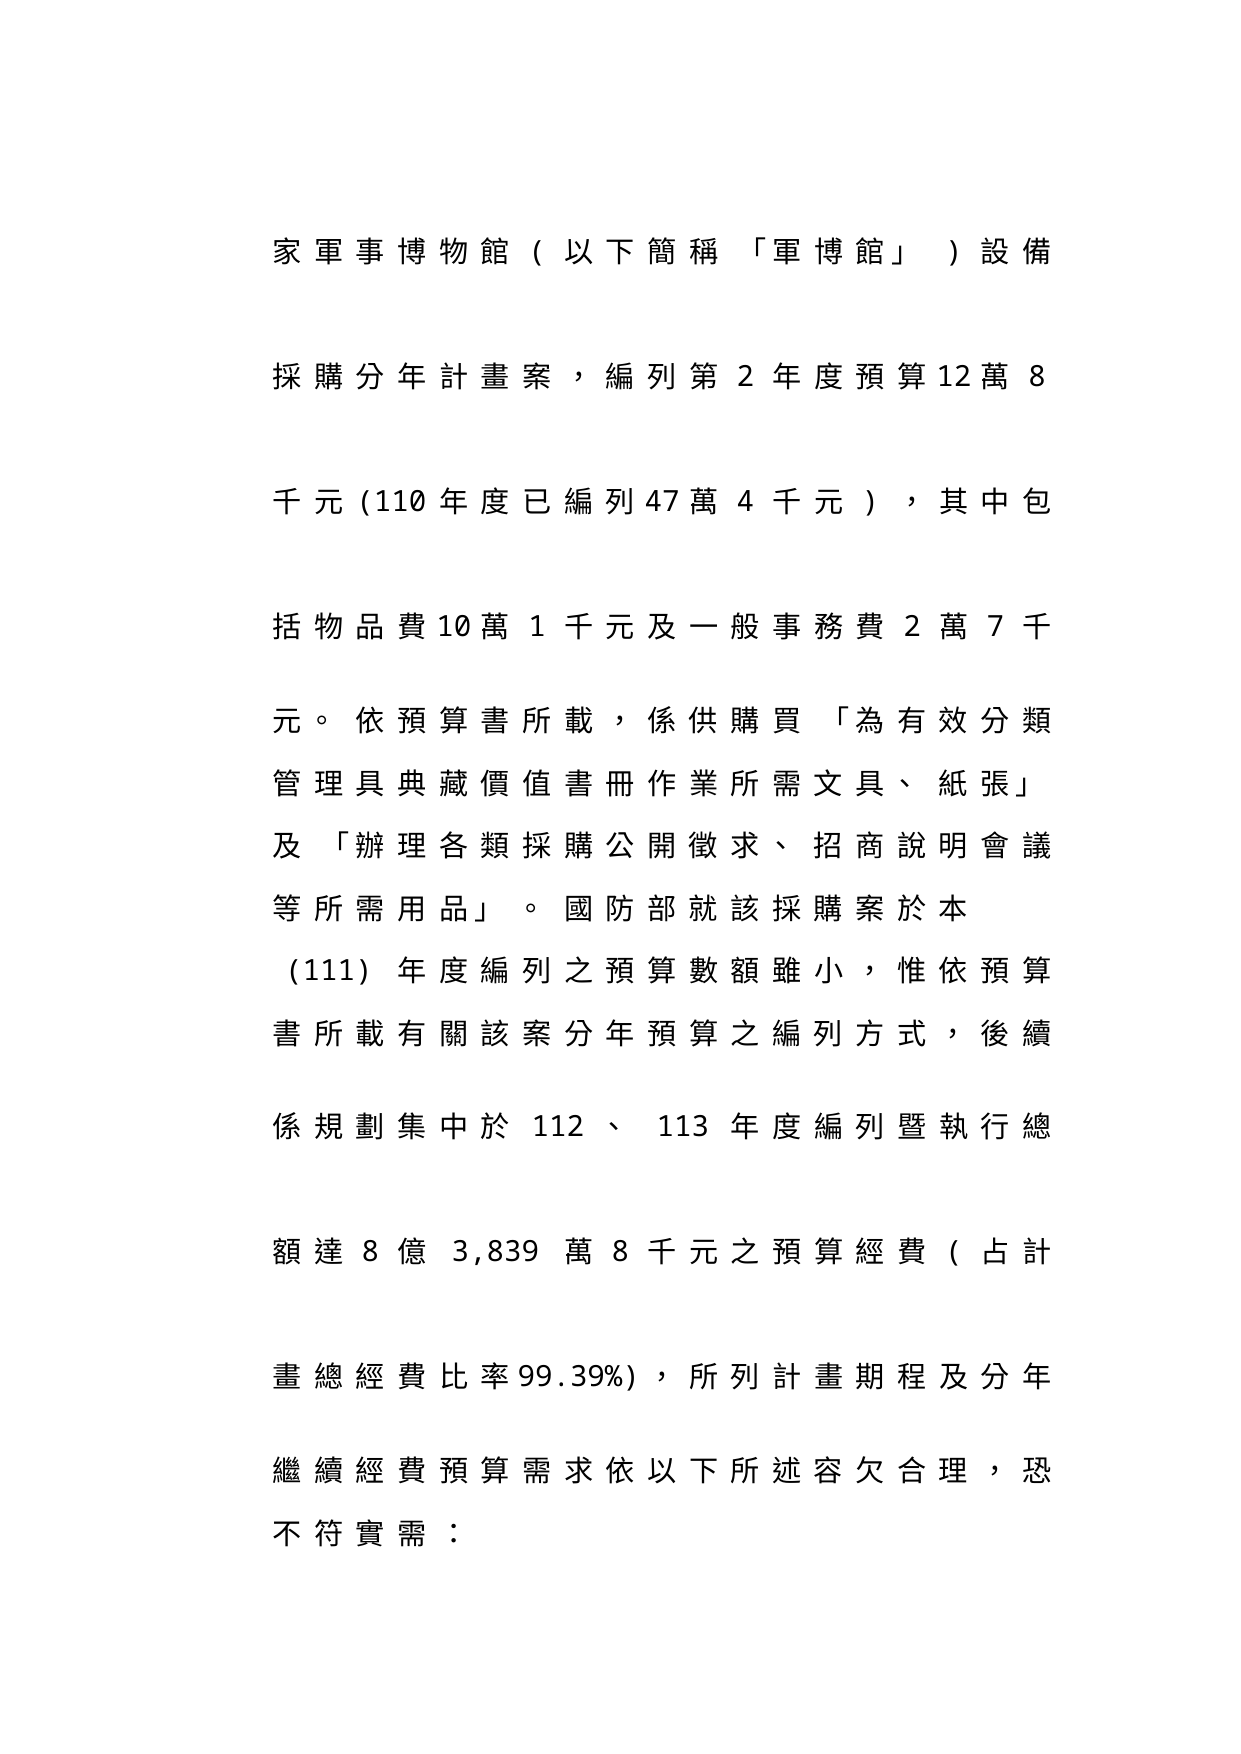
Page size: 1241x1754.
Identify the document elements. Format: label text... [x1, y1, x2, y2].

text 家軍事博物館(以下簡稱「軍博館」)設備採購分年計畫案，編列第2年度預算12萬8千元(110年度已編列47萬4千元)，其中包括物品費10萬1千元及一般事務費2萬7千元。依預算書所載，係供購買「為有效分類管理具典藏價值書冊作業所需文具、紙張」及「辦理各類採購公開徵求、招商說明會議等所需用品」。國防部就該採購案於本(111)年度編列之預算數額雖小，惟依預算書所載有關該案分年預算之編列方式，後續係規劃集中於112、113年度編列暨執行總額達8億3,839萬8千元之預算經費(占計畫總經費比率99.39%)，所列計畫期程及分年繼續經費預算需求依以下所述容欠合理，恐不符實需： [242, 177, 1058, 1552]
